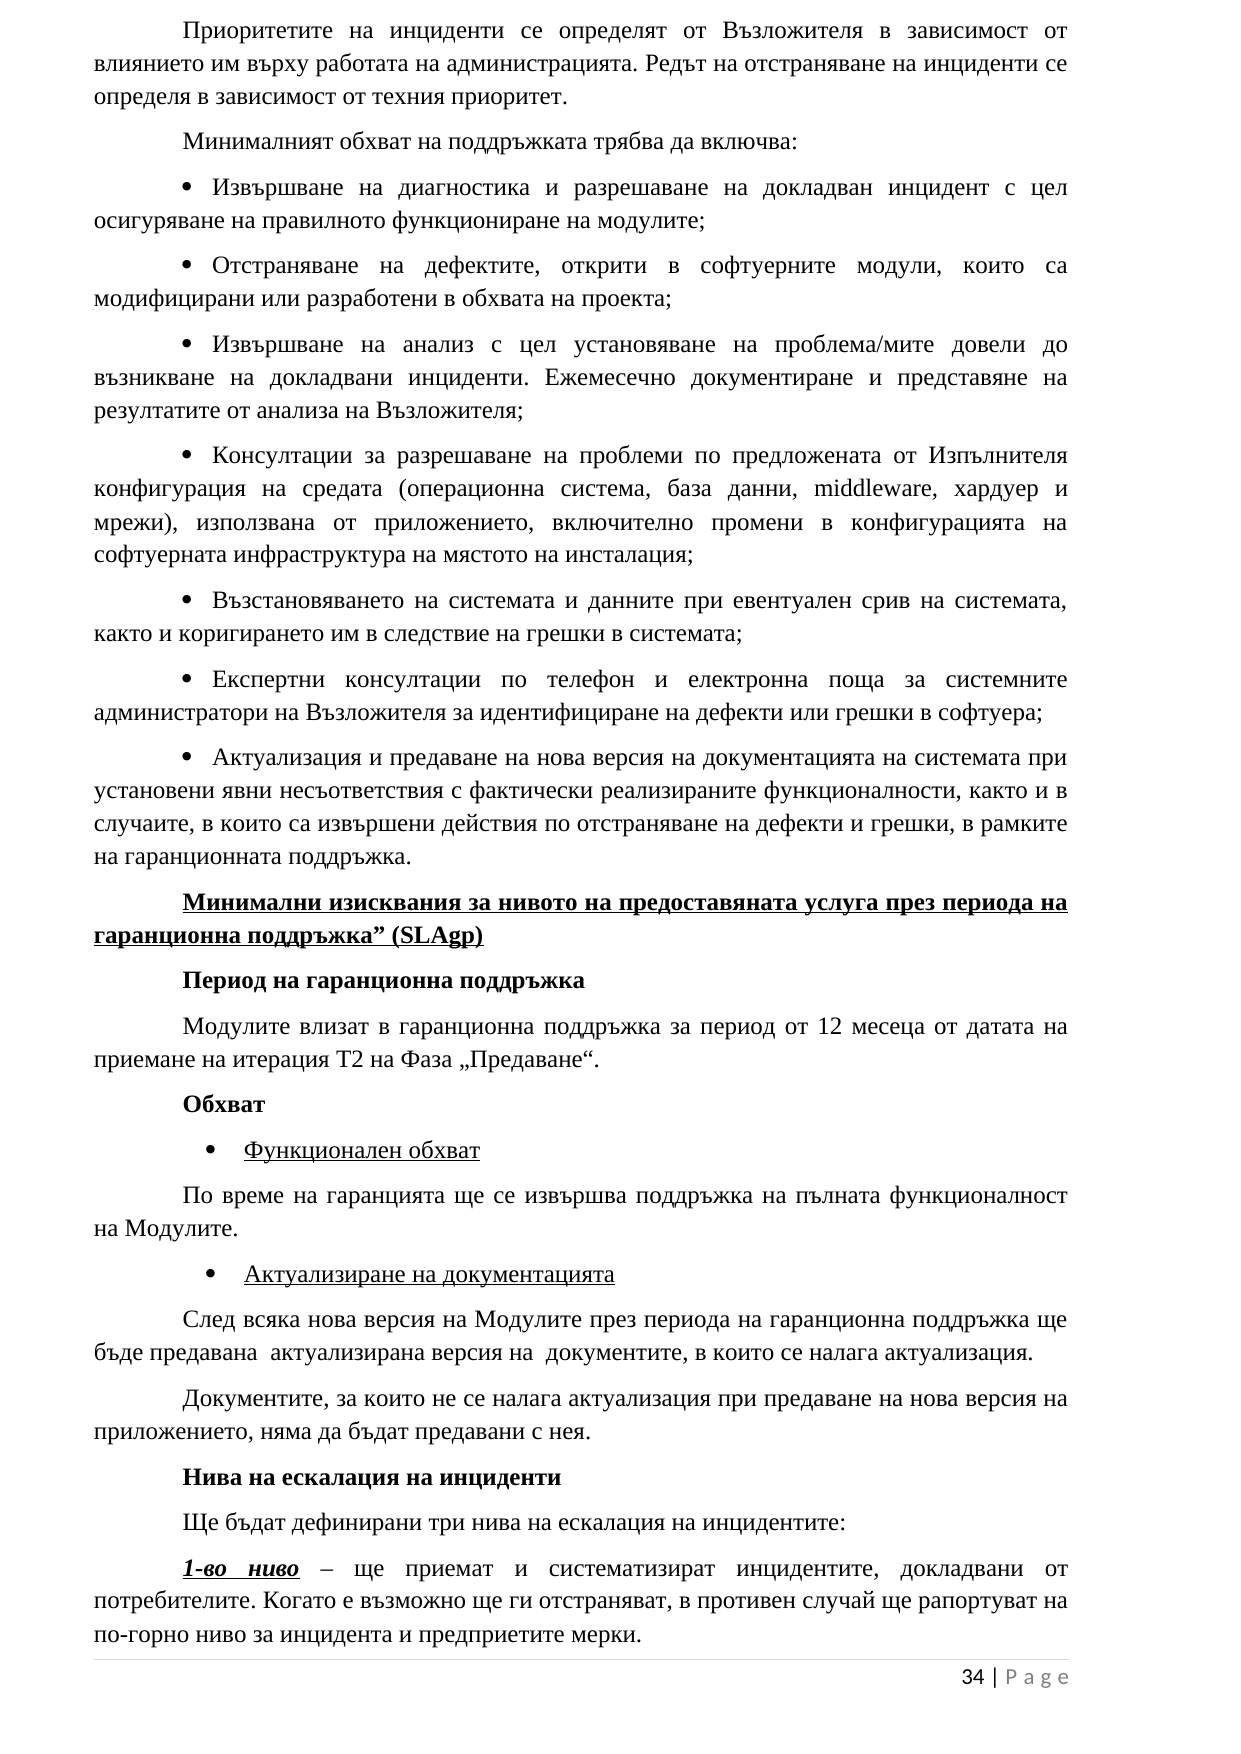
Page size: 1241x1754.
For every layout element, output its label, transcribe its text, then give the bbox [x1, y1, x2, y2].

text Обхват [94, 1089, 1069, 1118]
text Нива на ескалация на инциденти [94, 1462, 1069, 1490]
list Консултации за разрешаване на проблеми по предложената от Изпълнителя конфигурация на средата (операционна система, база данни, middleware, хардуер и мрежи), използвана от приложението, включително промени в конфигурацията на софтуерната инфраструктура на мястото на инсталация; [94, 441, 1069, 568]
list Възстановяването на системата и данните при евентуален срив на системата, както и коригирането им в следствие на грешки в системата; [94, 585, 1069, 647]
text Приоритетите на инциденти се определят от Възложителя в зависимост от влиянието им върху работата на администрацията. Редът на отстраняване на инциденти се определя в зависимост от техния приоритет. [94, 15, 1069, 109]
list Актуализация и предаване на нова версия на документацията на системата при установени явни несъответствия с фактически реализираните функционалности, както и в случаите, в които са извършени действия по отстраняване на дефекти и грешки, в рамките на гаранционната поддръжка. [94, 742, 1069, 870]
text Модулите влизат в гаранционна поддръжка за период от 12 месеца от датата на приемане на итерация Т2 на Фаза „Предаване“. [94, 1011, 1069, 1073]
list Експертни консултации по телефон и електронна поща за системните администратори на Възложителя за идентифициране на дефекти или грешки в софтуера; [94, 664, 1069, 725]
list Извършване на анализ с цел установяване на проблема/мите довели до възникване на докладвани инциденти. Ежемесечно документиране и представяне на резултатите от анализа на Възложителя; [94, 329, 1069, 424]
text Ще бъдат дефинирани три нива на ескалация на инцидентите: [94, 1507, 1069, 1536]
text 1-во ниво – ще приемат и систематизират инцидентите, докладвани от потребителите. Когато е възможно ще ги отстраняват, в противен случай ще рапортуват на по-горно ниво за инцидента и предприетите мерки. [94, 1553, 1069, 1647]
text След всяка нова версия на Модулите през периода на гаранционна поддръжка ще бъде предавана актуализирана версия на документите, в които се налага актуализация. [94, 1304, 1069, 1366]
text Минимални изисквания за нивото на предоставяната услуга през периода на гаранционна поддръжка” (SLAgp) [94, 887, 1069, 948]
text Период на гаранционна поддръжка [94, 965, 1069, 994]
text Документите, за които не се налага актуализация при предаване на нова версия на приложението, няма да бъдат предавани с нея. [94, 1383, 1069, 1445]
list Актуализиране на документацията [94, 1259, 1069, 1288]
list Функционален обхват [94, 1135, 1069, 1164]
text Минималният обхват на поддръжката трябва да включва: [94, 126, 1069, 155]
list Извършване на диагностика и разрешаване на докладван инцидент с цел осигуряване на правилното функциониране на модулите; [94, 172, 1069, 234]
text По време на гаранцията ще се извършва поддръжка на пълната функционалност на Модулите. [94, 1180, 1069, 1242]
list Отстраняване на дефектите, открити в софтуерните модули, които са модифицирани или разработени в обхвата на проекта; [94, 250, 1069, 312]
